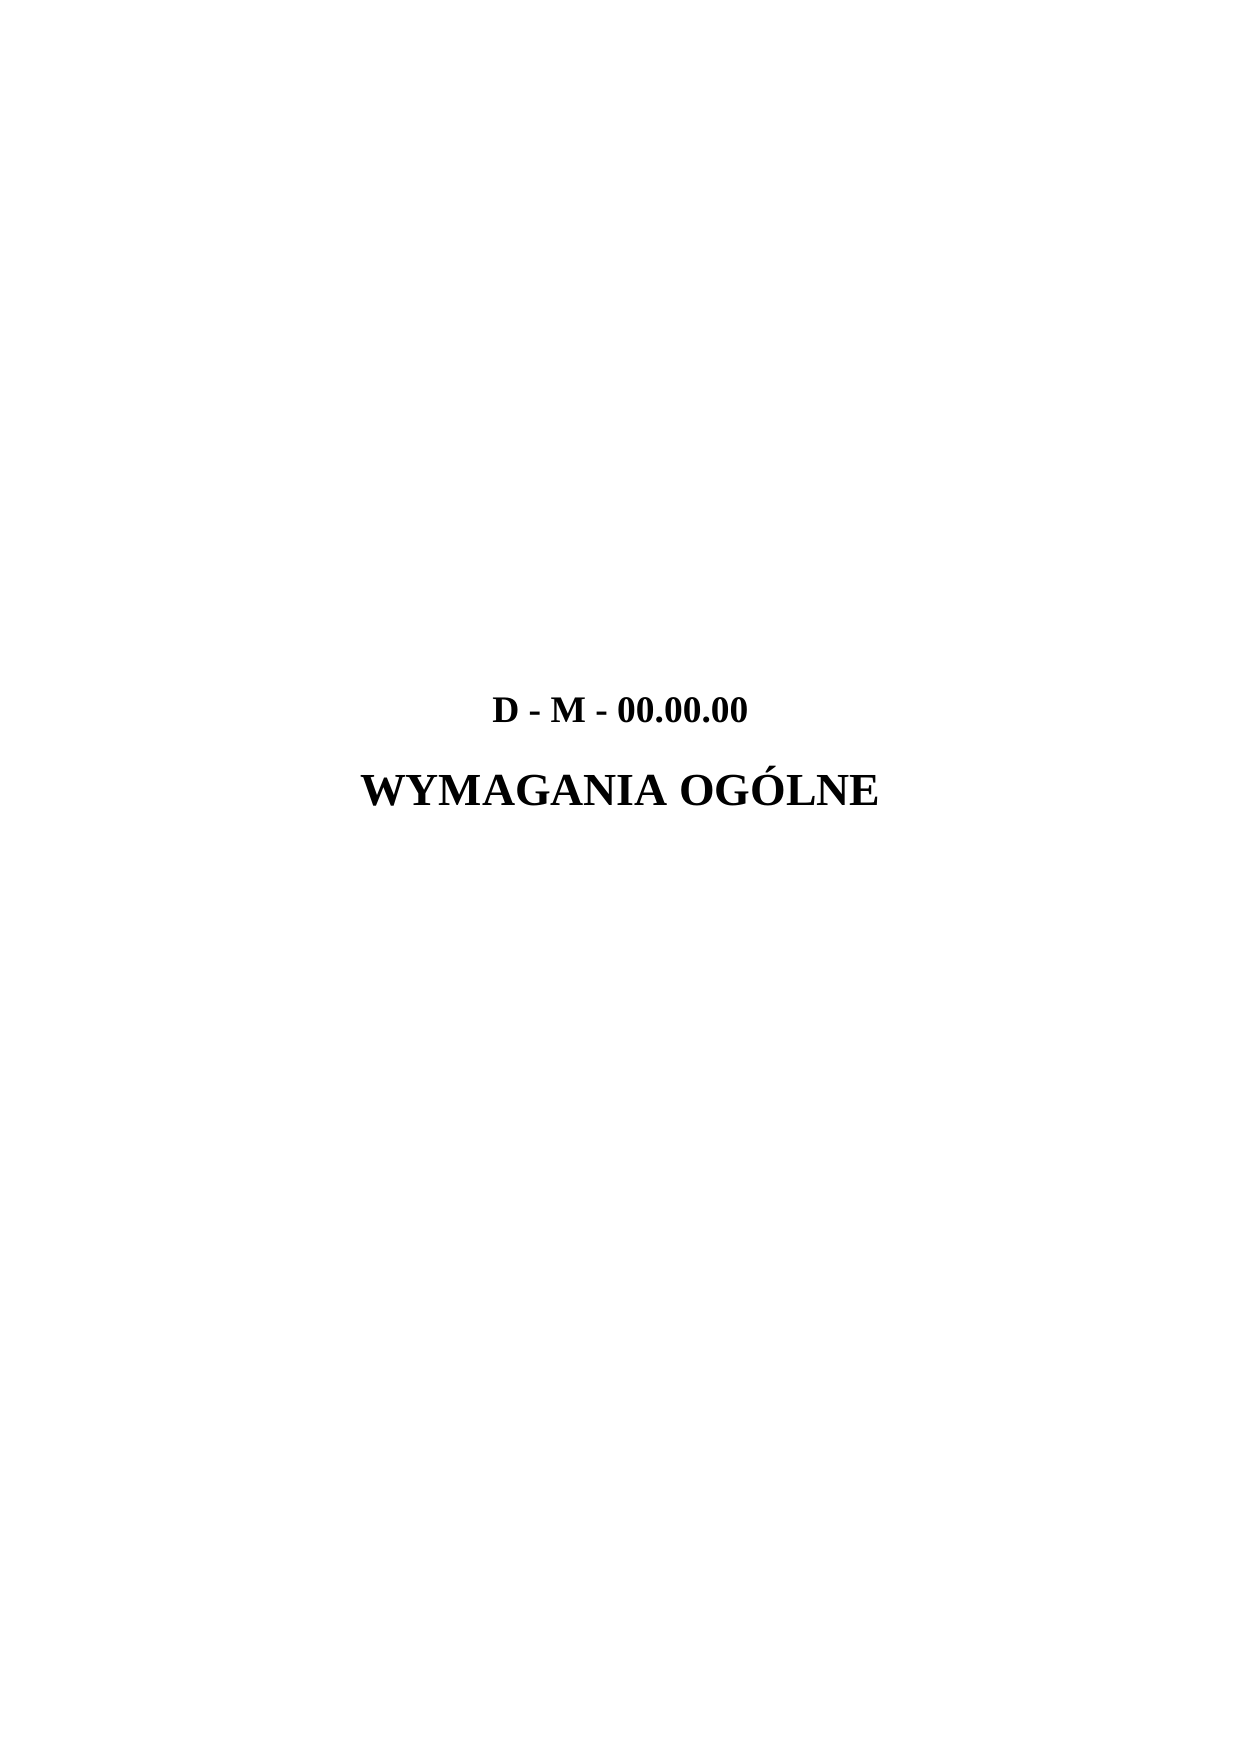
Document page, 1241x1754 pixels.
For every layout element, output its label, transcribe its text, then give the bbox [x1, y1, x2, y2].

text WYMAGANIA OGÓLNE [236, 762, 1004, 815]
text D - M - 00.00.00 [236, 687, 1004, 730]
